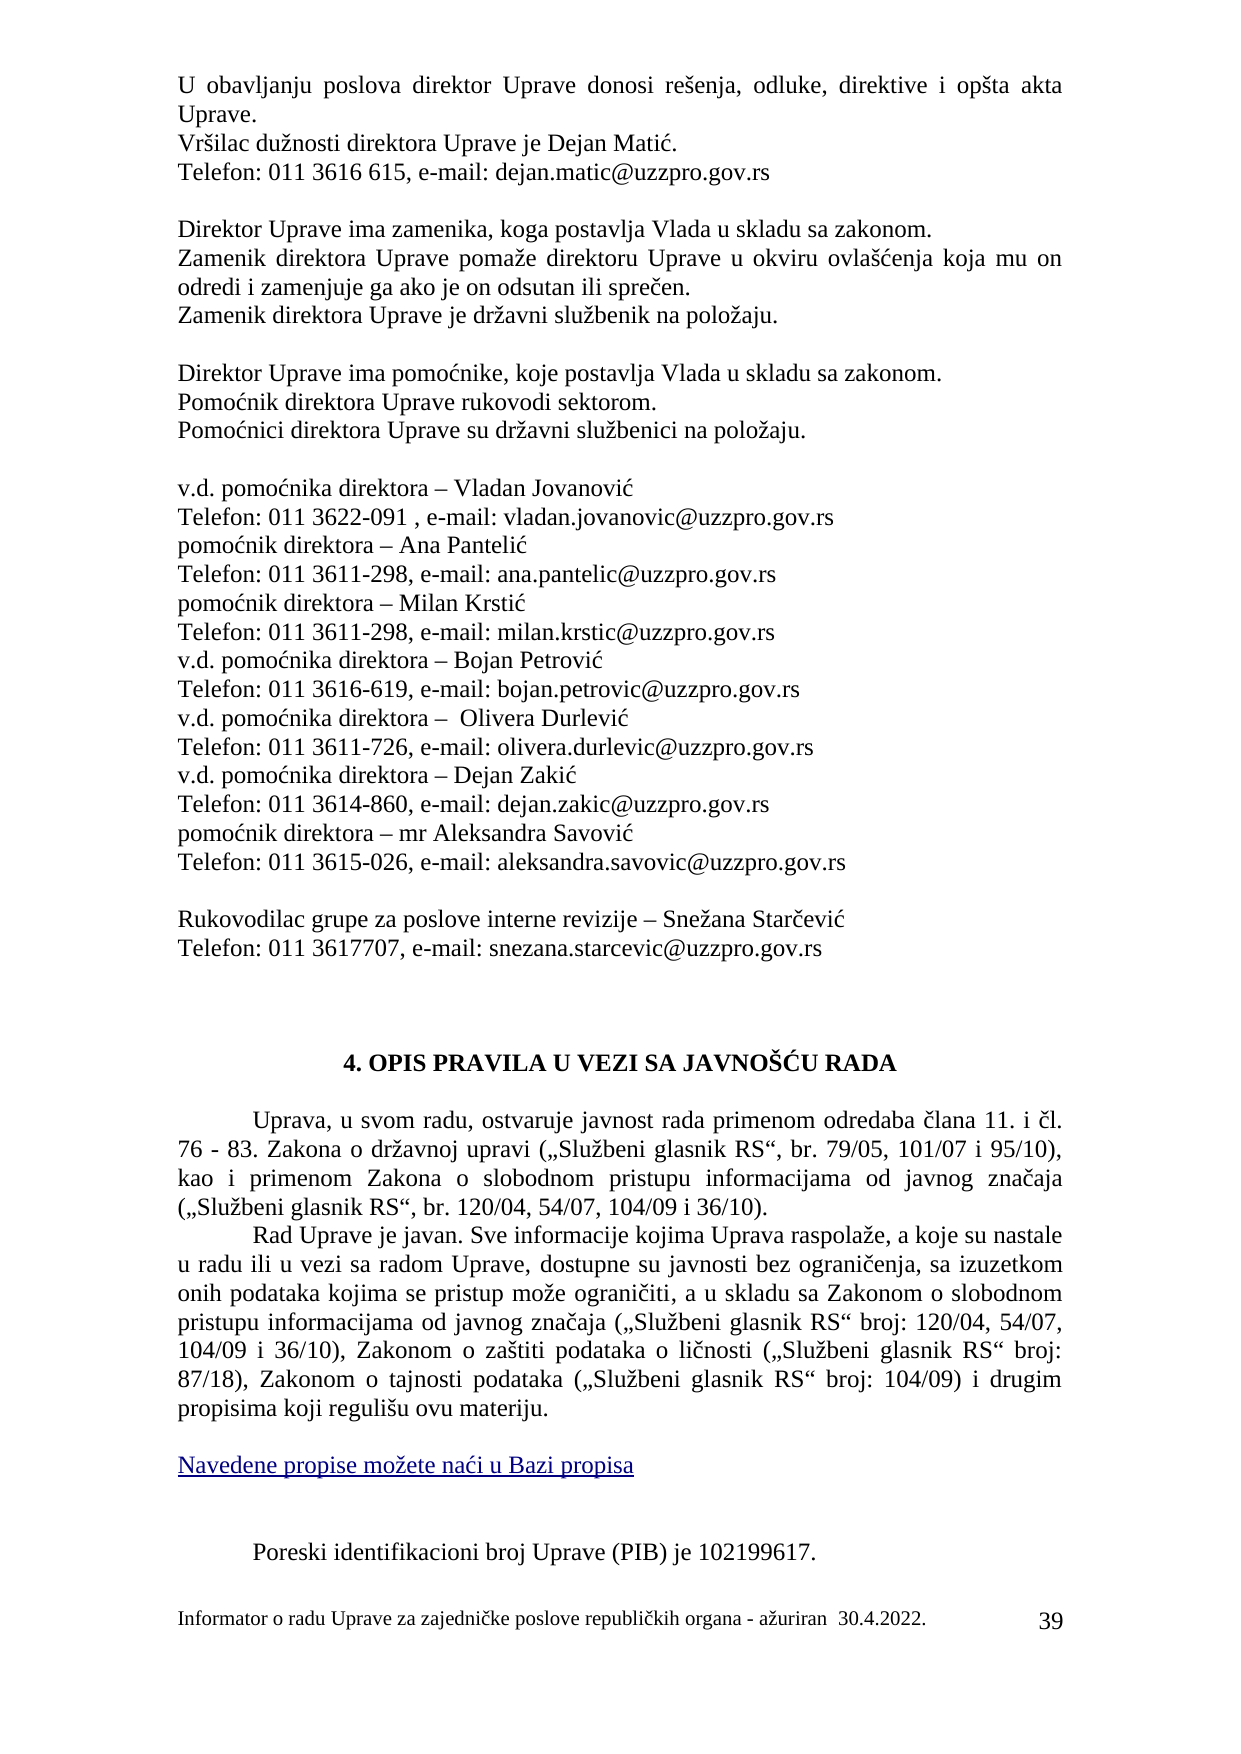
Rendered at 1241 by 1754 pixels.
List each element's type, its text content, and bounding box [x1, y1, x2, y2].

text pomoćnik direktora – Milan Krstić [177, 588, 1063, 617]
text v.d. pomoćnika direktora – Dejan Zakić [177, 760, 1063, 789]
text Zamenik direktora Uprave je državni službenik na položaju. [177, 300, 1063, 329]
text Uprava, u svom radu, ostvaruje javnost rada primenom odredaba člana 11. i čl. 76 - 83. Zakona o državnoj upravi („Službeni glasnik RS“, br. 79/05, 101/07 i 95/10), kao i primenom Zakona o slobodnom pristupu informacijama od javnog značaja („Službeni glasnik RS“, br. 120/04, 54/07, 104/09 i 36/10). [177, 1105, 1063, 1220]
text Zamenik direktora Uprave pomaže direktoru Uprave u okviru ovlašćenja koja mu on odredi i zamenjuje ga ako je on odsutan ili sprečen. [177, 243, 1063, 300]
text Direktor Uprave ima pomoćnike, koje postavlja Vlada u skladu sa zakonom. [177, 358, 1063, 387]
text v.d. pomoćnika direktora – Vladan Jovanović [177, 473, 1063, 502]
text Telefon: 011 3614-860, e-mail: dejan.zakic@uzzpro.gov.rs [177, 789, 1063, 818]
text Pomoćnik direktora Uprave rukovodi sektorom. [177, 387, 1063, 415]
text Telefon: 011 3622-091 , e-mail: vladan.jovanovic@uzzpro.gov.rs [177, 502, 1063, 530]
text Vršilac dužnosti direktora Uprave je Dejan Matić. [177, 128, 1063, 157]
text Telefon: 011 3617707, e-mail: snezana.starcevic@uzzpro.gov.rs [177, 933, 1063, 962]
text pomoćnik direktora – Ana Pantelić [177, 530, 1063, 559]
text Telefon: 011 3611-298, e-mail: ana.pantelic@uzzpro.gov.rs [177, 559, 1063, 588]
text Telefon: 011 3616 615, e-mail: dejan.matic@uzzpro.gov.rs [177, 157, 1063, 185]
text 4. OPIS PRAVILA U VEZI SA JAVNOŠĆU RADA [177, 1048, 1063, 1077]
text Poreski identifikacioni broj Uprave (PIB) je 102199617. [177, 1537, 1063, 1565]
text U obavljanju poslova direktor Uprave donosi rešenja, odluke, direktive i opšta akta Uprave. [177, 70, 1063, 128]
text Rukovodilac grupe za poslove interne revizije – Snežana Starčević [177, 904, 1063, 933]
text pomoćnik direktora – mr Aleksandra Savović [177, 818, 1063, 847]
text Telefon: 011 3611-298, e-mail: milan.krstic@uzzpro.gov.rs [177, 617, 1063, 645]
text Telefon: 011 3616-619, e-mail: bojan.petrovic@uzzpro.gov.rs [177, 674, 1063, 703]
text Navedene propise možete naći u Bazi propisa [177, 1450, 1063, 1479]
text Rad Uprave je javan. Sve informacije kojima Uprava raspolaže, a koje su nastale u radu ili u vezi sa radom Uprave, dostupne su javnosti bez ograničenja, sa izuzetkom onih podataka kojima se pristup može ograničiti, a u skladu sa Zakonom o slobodnom pristupu informacijama od javnog značaja („Službeni glasnik RS“ broj: 120/04, 54/07, 104/09 i 36/10), Zakonom o zaštiti podataka o ličnosti („Službeni glasnik RS“ broj: 87/18), Zakonom o tajnosti podataka („Službeni glasnik RS“ broj: 104/09) i drugim propisima koji regulišu ovu materiju. [177, 1220, 1063, 1422]
text v.d. pomoćnika direktora – Olivera Durlević [177, 703, 1063, 732]
text v.d. pomoćnika direktora – Bojan Petrović [177, 645, 1063, 674]
text Pomoćnici direktora Uprave su državni službenici na položaju. [177, 415, 1063, 444]
text Telefon: 011 3615-026, e-mail: aleksandra.savovic@uzzpro.gov.rs [177, 847, 1063, 875]
text Telefon: 011 3611-726, e-mail: olivera.durlevic@uzzpro.gov.rs [177, 732, 1063, 760]
text Direktor Uprave ima zamenika, koga postavlja Vlada u skladu sa zakonom. [177, 214, 1063, 243]
